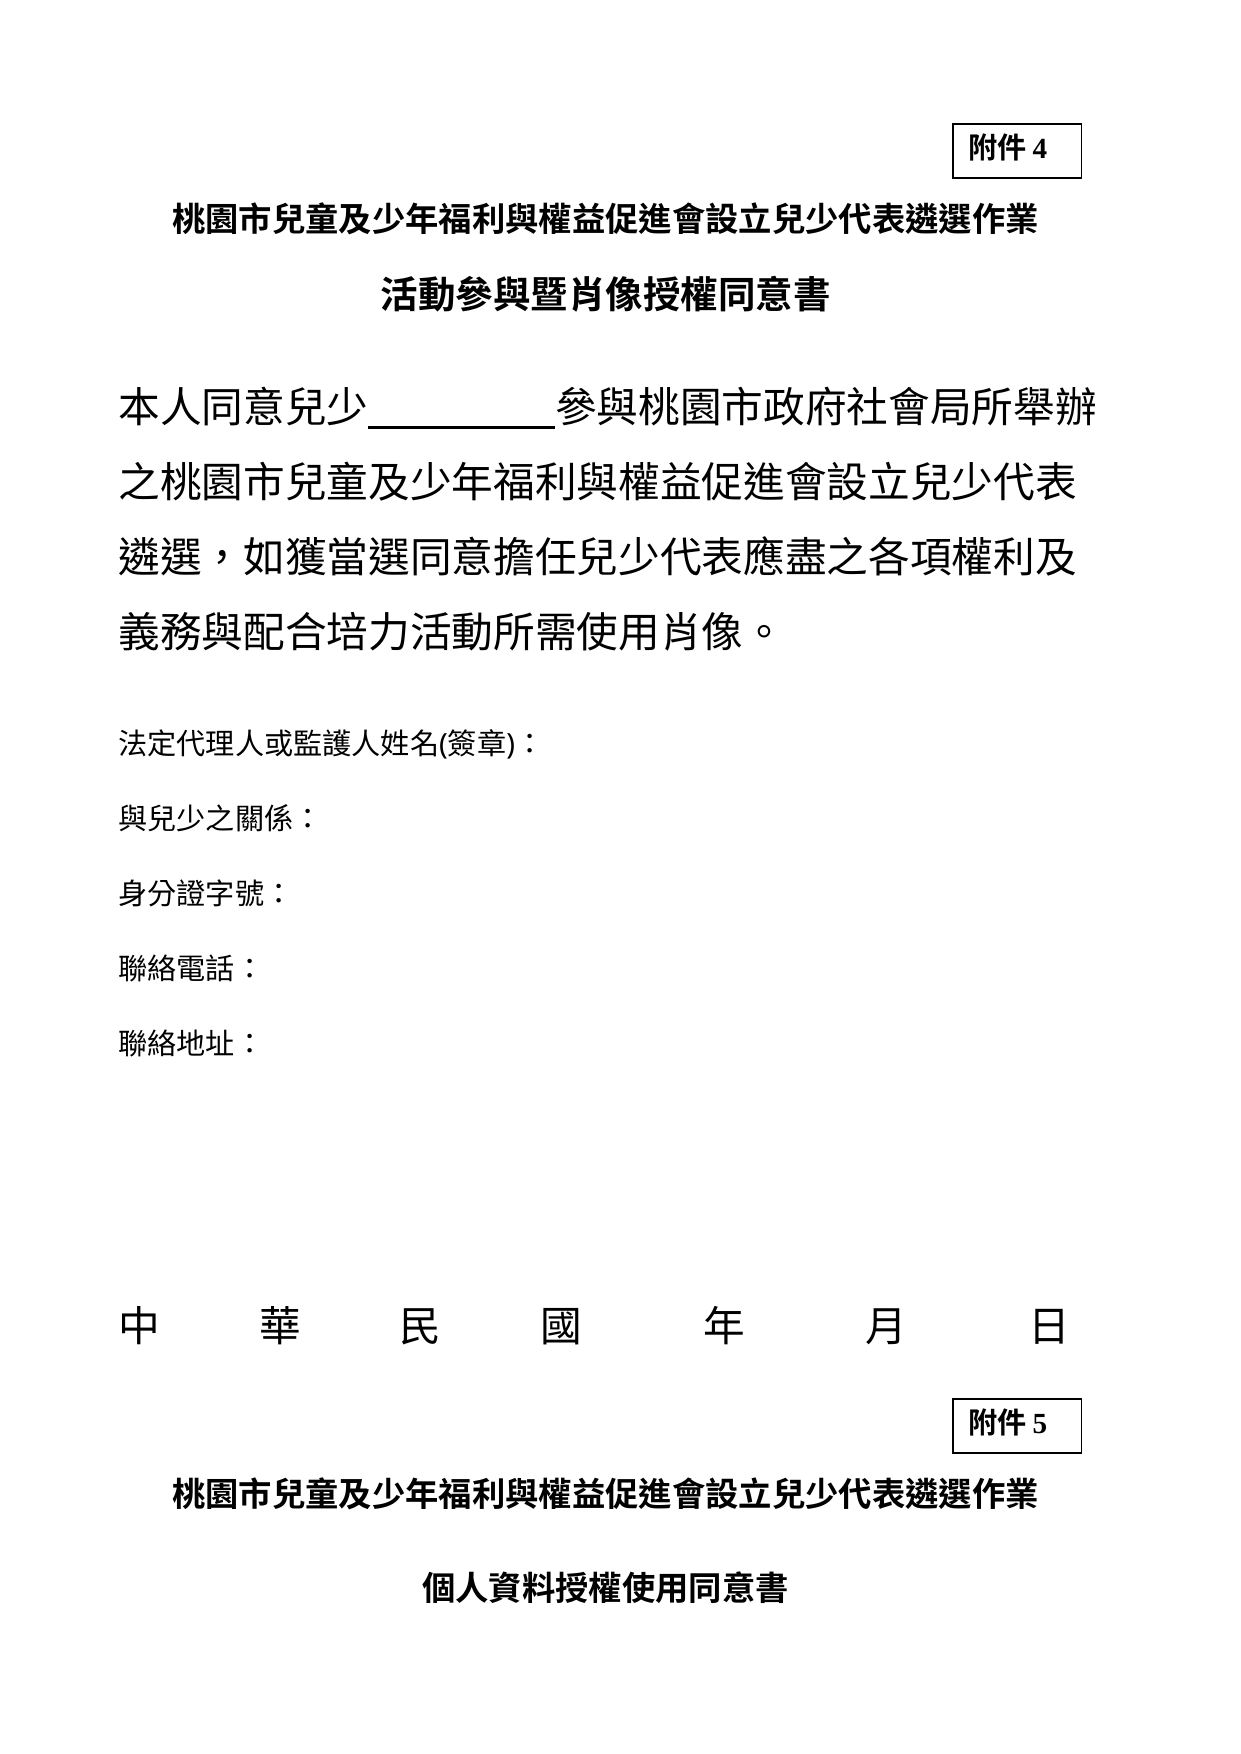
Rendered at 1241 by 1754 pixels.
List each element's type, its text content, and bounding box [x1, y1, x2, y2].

text 本人同意兒少 參與桃園市政府社會局所舉辦之桃園市兒童及少年福利與權益促進會設立兒少代表遴選，如獲當選同意擔任兒少代表應盡之各項權利及義務與配合培力活動所需使用肖像。 [118, 367, 1107, 667]
text 個人資料授權使用同意書 [118, 1548, 1093, 1623]
text 活動參與暨肖像授權同意書 [118, 254, 1093, 329]
text 聯絡電話： [118, 929, 1093, 1004]
text 與兒少之關係： [118, 779, 1093, 854]
text 聯絡地址： [118, 1004, 1093, 1079]
text 桃園市兒童及少年福利與權益促進會設立兒少代表遴選作業 [118, 179, 1093, 254]
text 附件5 [968, 1407, 1067, 1440]
text 中 華 民 國 年 月 日 [118, 1286, 1093, 1361]
text 身分證字號： [118, 854, 1093, 929]
text 法定代理人或監護人姓名(簽章)： [118, 704, 1093, 779]
text 桃園市兒童及少年福利與權益促進會設立兒少代表遴選作業 [118, 1454, 1093, 1529]
text 附件4 [968, 132, 1067, 165]
